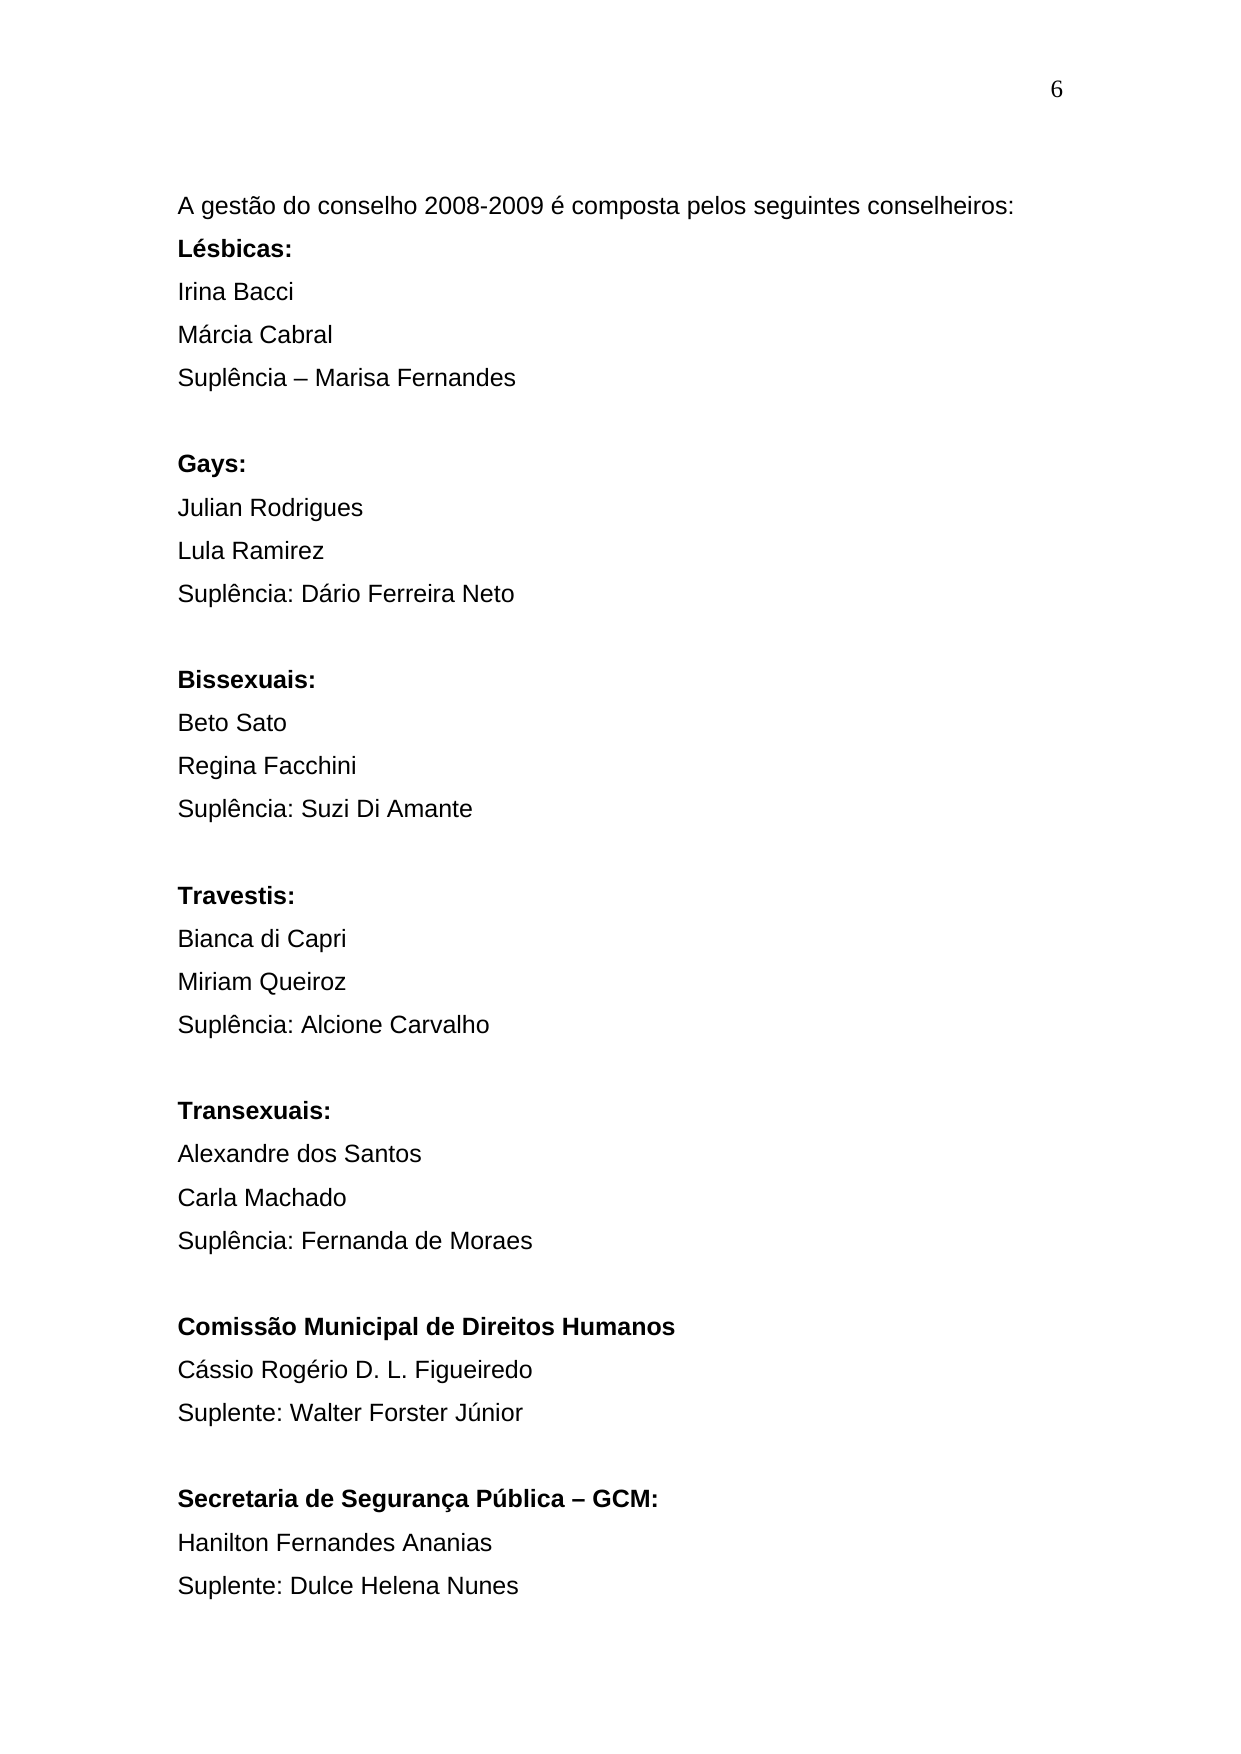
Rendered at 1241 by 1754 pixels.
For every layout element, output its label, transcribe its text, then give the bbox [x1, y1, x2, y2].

text Travestis: [177, 881, 1063, 909]
text Bianca di Capri [177, 924, 1063, 953]
text Julian Rodrigues [177, 493, 1063, 521]
text A gestão do conselho 2008-2009 é composta pelos seguintes conselheiros: [177, 191, 1063, 219]
text Alexandre dos Santos [177, 1139, 1063, 1168]
text Transexuais: [177, 1096, 1063, 1125]
text Suplente: Walter Forster Júnior [177, 1398, 1063, 1427]
text Hanilton Fernandes Ananias [177, 1528, 1063, 1556]
text Miriam Queiroz [177, 967, 1063, 996]
text Márcia Cabral [177, 320, 1063, 349]
text Gays: [177, 449, 1063, 478]
text Secretaria de Segurança Pública – GCM: [177, 1484, 1063, 1513]
text Lésbicas: [177, 234, 1063, 263]
text Comissão Municipal de Direitos Humanos [177, 1312, 1063, 1341]
text Cássio Rogério D. L. Figueiredo [177, 1355, 1063, 1384]
text Carla Machado [177, 1183, 1063, 1211]
text Irina Bacci [177, 277, 1063, 306]
text Suplência – Marisa Fernandes [177, 363, 1063, 392]
text Lula Ramirez [177, 536, 1063, 564]
text Suplência: Fernanda de Moraes [177, 1226, 1063, 1254]
text Regina Facchini [177, 751, 1063, 780]
text Suplente: Dulce Helena Nunes [177, 1571, 1063, 1599]
text Suplência: Dário Ferreira Neto [177, 579, 1063, 608]
text Suplência: Alcione Carvalho [177, 1010, 1063, 1039]
text Suplência: Suzi Di Amante [177, 794, 1063, 823]
text Beto Sato [177, 708, 1063, 737]
text Bissexuais: [177, 665, 1063, 694]
